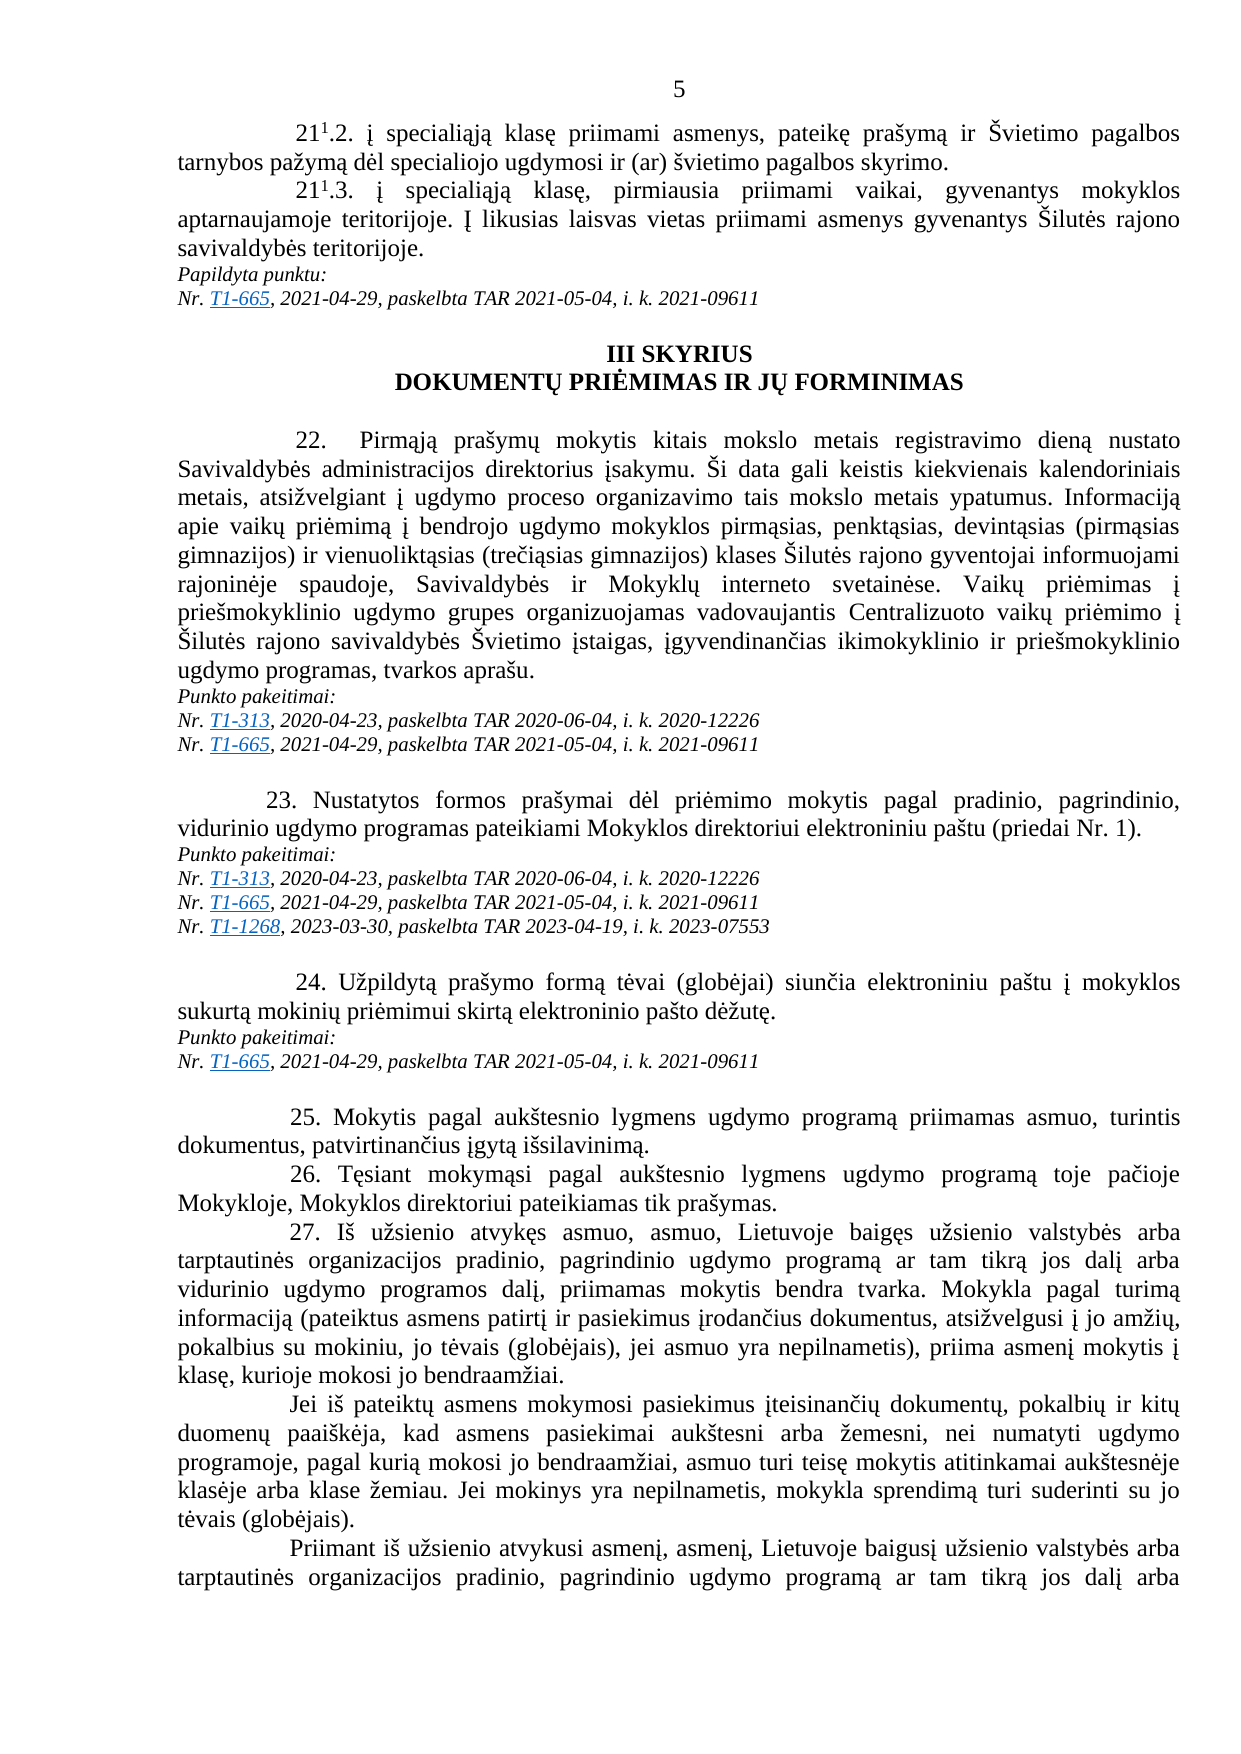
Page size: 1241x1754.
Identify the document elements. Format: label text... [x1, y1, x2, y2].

text 26. Tęsiant mokymąsi pagal aukštesnio lygmens ugdymo programą toje pačioje Mokykloje, Mokyklos direktoriui pateikiamas tik prašymas. [177, 1159, 1181, 1217]
text Nr. T1-1268, 2023-03-30, paskelbta TAR 2023-04-19, i. k. 2023-07553 [177, 914, 1181, 938]
text Nr. T1-665, 2021-04-29, paskelbta TAR 2021-05-04, i. k. 2021-09611 [177, 890, 1181, 914]
text Punkto pakeitimai: [177, 1025, 1181, 1049]
text Nr. T1-313, 2020-04-23, paskelbta TAR 2020-06-04, i. k. 2020-12226 [177, 866, 1181, 890]
text Priimant iš užsienio atvykusi asmenį, asmenį, Lietuvoje baigusį užsienio valstybės arba tarptautinės organizacijos pradinio, pagrindinio ugdymo programą ar tam tikrą jos dalį arba [177, 1533, 1181, 1590]
text 211.3. į specialiąją klasę, pirmiausia priimami vaikai, gyvenantys mokyklos aptarnaujamoje teritorijoje. Į likusias laisvas vietas priimami asmenys gyvenantys Šilutės rajono savivaldybės teritorijoje. [177, 176, 1181, 262]
text 27. Iš užsienio atvykęs asmuo, asmuo, Lietuvoje baigęs užsienio valstybės arba tarptautinės organizacijos pradinio, pagrindinio ugdymo programą ar tam tikrą jos dalį arba vidurinio ugdymo programos dalį, priimamas mokytis bendra tvarka. Mokykla pagal turimą informaciją (pateiktus asmens patirtį ir pasiekimus įrodančius dokumentus, atsižvelgusi į jo amžių, pokalbius su mokiniu, jo tėvais (globėjais), jei asmuo yra nepilnametis), priima asmenį mokytis į klasę, kurioje mokosi jo bendraamžiai. [177, 1217, 1181, 1389]
text Nr. T1-313, 2020-04-23, paskelbta TAR 2020-06-04, i. k. 2020-12226 [177, 708, 1181, 732]
text 25. Mokytis pagal aukštesnio lygmens ugdymo programą priimamas asmuo, turintis dokumentus, patvirtinančius įgytą išsilavinimą. [177, 1102, 1181, 1159]
text Punkto pakeitimai: [177, 842, 1181, 866]
text Papildyta punktu: [177, 262, 1181, 286]
text III SKYRIUS [177, 339, 1181, 367]
text Punkto pakeitimai: [177, 684, 1181, 708]
text 22. Pirmąją prašymų mokytis kitais mokslo metais registravimo dieną nustato Savivaldybės administracijos direktorius įsakymu. Ši data gali keistis kiekvienais kalendoriniais metais, atsižvelgiant į ugdymo proceso organizavimo tais mokslo metais ypatumus. Informaciją apie vaikų priėmimą į bendrojo ugdymo mokyklos pirmąsias, penktąsias, devintąsias (pirmąsias gimnazijos) ir vienuoliktąsias (trečiąsias gimnazijos) klases Šilutės rajono gyventojai informuojami rajoninėje spaudoje, Savivaldybės ir Mokyklų interneto svetainėse. Vaikų priėmimas į priešmokyklinio ugdymo grupes organizuojamas vadovaujantis Centralizuoto vaikų priėmimo į Šilutės rajono savivaldybės Švietimo įstaigas, įgyvendinančias ikimokyklinio ir priešmokyklinio ugdymo programas, tvarkos aprašu. [177, 425, 1181, 684]
text Jei iš pateiktų asmens mokymosi pasiekimus įteisinančių dokumentų, pokalbių ir kitų duomenų paaiškėja, kad asmens pasiekimai aukštesni arba žemesni, nei numatyti ugdymo programoje, pagal kurią mokosi jo bendraamžiai, asmuo turi teisę mokytis atitinkamai aukštesnėje klasėje arba klase žemiau. Jei mokinys yra nepilnametis, mokykla sprendimą turi suderinti su jo tėvais (globėjais). [177, 1389, 1181, 1533]
text 23. Nustatytos formos prašymai dėl priėmimo mokytis pagal pradinio, pagrindinio, vidurinio ugdymo programas pateikiami Mokyklos direktoriui elektroniniu paštu (priedai Nr. 1). [177, 785, 1181, 842]
text DOKUMENTŲ PRIĖMIMAS IR JŲ FORMINIMAS [177, 367, 1181, 396]
text Nr. T1-665, 2021-04-29, paskelbta TAR 2021-05-04, i. k. 2021-09611 [177, 732, 1181, 756]
text 211.2. į specialiąją klasę priimami asmenys, pateikę prašymą ir Švietimo pagalbos tarnybos pažymą dėl specialiojo ugdymosi ir (ar) švietimo pagalbos skyrimo. [177, 118, 1181, 176]
text 24. Užpildytą prašymo formą tėvai (globėjai) siunčia elektroniniu paštu į mokyklos sukurtą mokinių priėmimui skirtą elektroninio pašto dėžutę. [177, 967, 1181, 1025]
text Nr. T1-665, 2021-04-29, paskelbta TAR 2021-05-04, i. k. 2021-09611 [177, 286, 1181, 310]
text Nr. T1-665, 2021-04-29, paskelbta TAR 2021-05-04, i. k. 2021-09611 [177, 1049, 1181, 1073]
